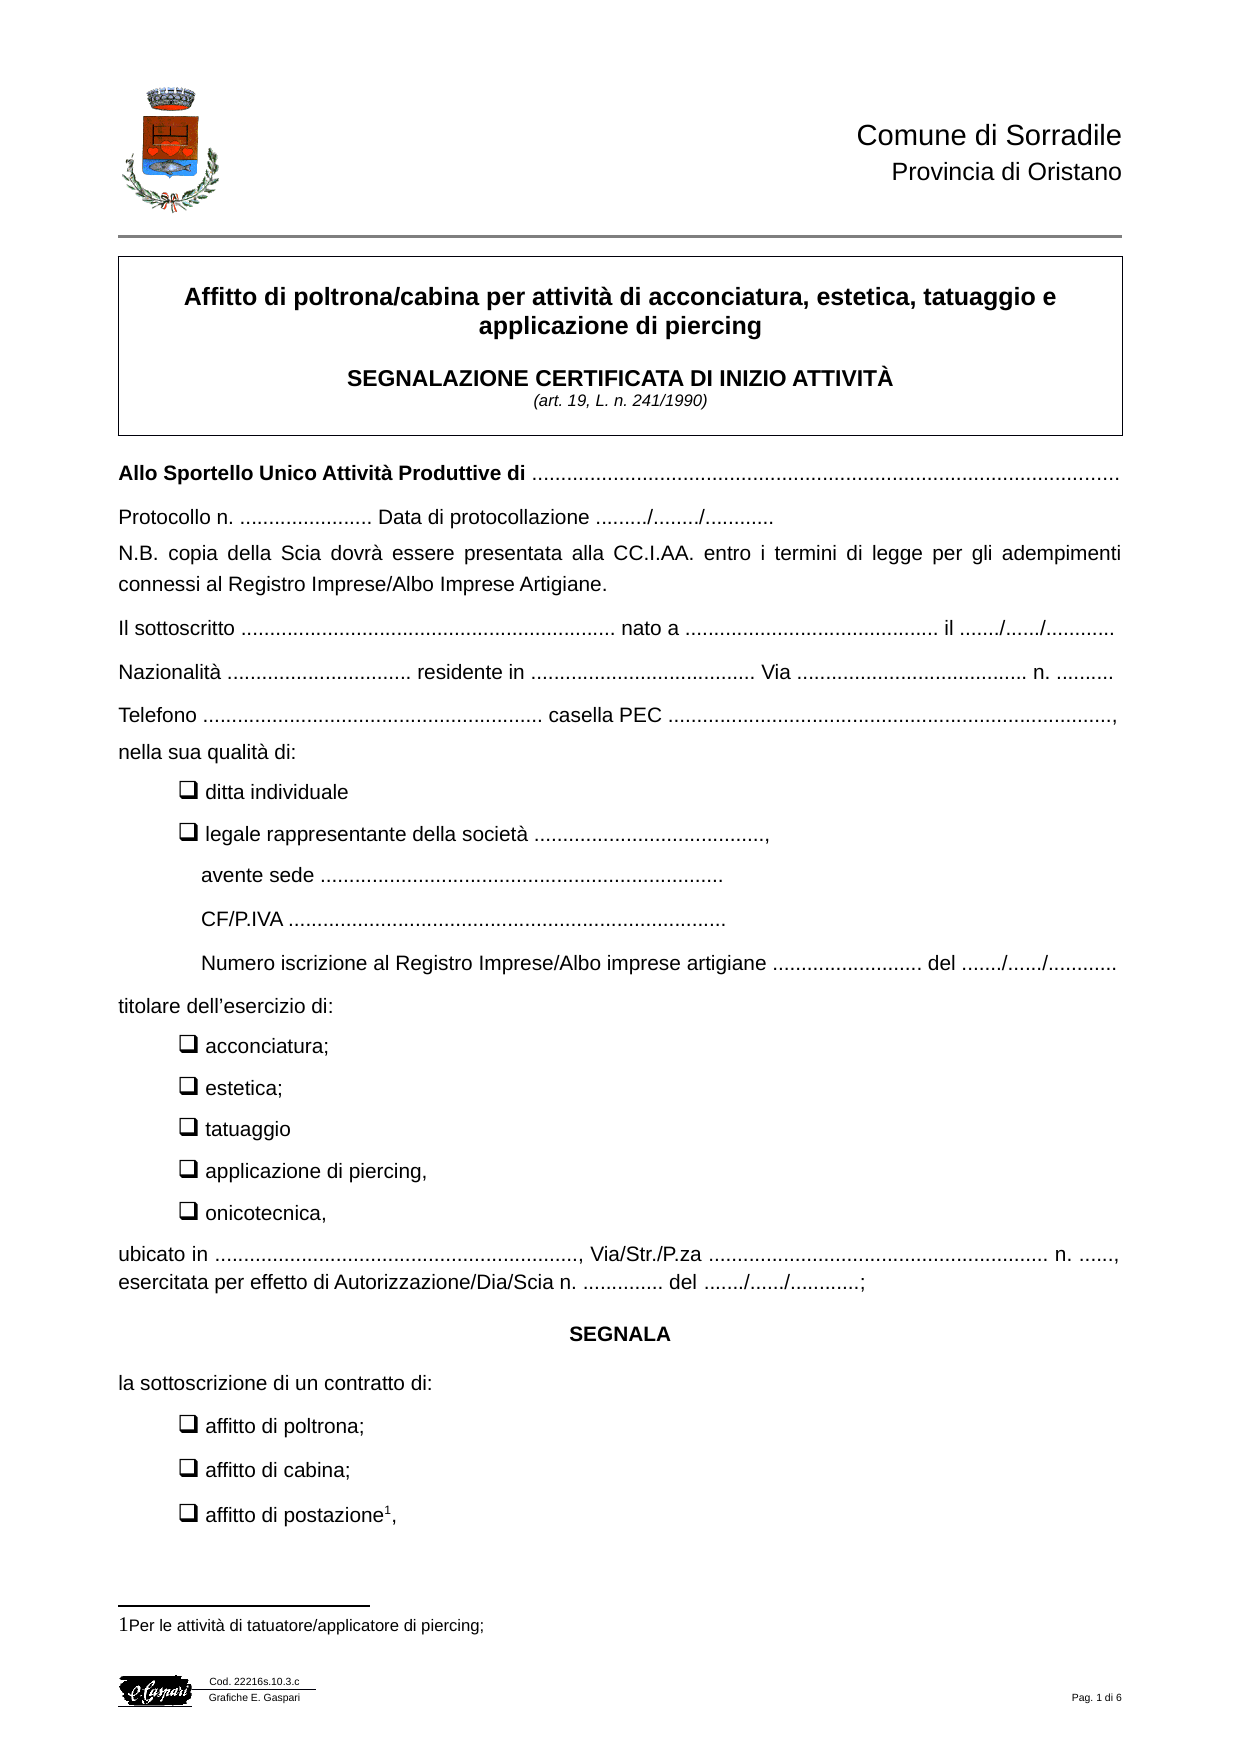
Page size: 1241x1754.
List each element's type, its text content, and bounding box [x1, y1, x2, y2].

text  applicazione di piercing, [177, 1159, 1122, 1184]
text  ditta individuale [177, 780, 1122, 805]
text  onicotecnica, [177, 1201, 1122, 1226]
text Allo Sportello Unico Attività Produttive di [118, 461, 1122, 485]
text la sottoscrizione di un contratto di: [118, 1371, 1122, 1395]
text  legale rappresentante della società ........................................, [177, 821, 1122, 846]
text N.B. copia della Scia dovrà essere presentata alla CC.I.AA. entro i termini di legge per gli adempimenti connessi al Registro Imprese/Albo Imprese Artigiane. [118, 541, 1122, 596]
text  affitto di poltrona; [177, 1414, 1122, 1439]
text  estetica; [177, 1076, 1122, 1101]
picture [122, 185, 224, 219]
text Per le attività di tatuatore/applicatore di piercing; [118, 1612, 1122, 1636]
text ubicato in ..............................................................., Via/Str./P.za ........................................................... n. ......, esercitata per effetto di Autorizzazione/Dia/Scia n. .............. del ......./....../............; [118, 1242, 1122, 1294]
picture [122, 87, 224, 118]
text titolare dell’esercizio di: [118, 994, 1122, 1018]
text nella sua qualità di: [118, 740, 1122, 764]
text SEGNALA [118, 1322, 1122, 1346]
text Telefono ........................................................... casella PEC ............................................................................., [118, 703, 1122, 727]
text Provincia di Oristano [118, 157, 1122, 185]
text Nazionalità ................................ residente in ....................................... Via ........................................ n. .......... [118, 659, 1122, 683]
text Numero iscrizione al Registro Imprese/Albo imprese artigiane .......................... del ......./....../............ [201, 950, 1122, 974]
text  tatuaggio [177, 1117, 1122, 1142]
text  affitto di cabina; [177, 1458, 1122, 1483]
text  acconciatura; [177, 1034, 1122, 1059]
text  affitto di postazione, [177, 1503, 1122, 1528]
text Comune di Sorradile [118, 118, 1122, 152]
text Protocollo n. ....................... Data di protocollazione ........./......../............ [118, 505, 1122, 529]
text CF/P.IVA ............................................................................ [201, 907, 1122, 931]
text Il sottoscritto ................................................................. nato a ............................................ il ......./....../............ [118, 616, 1122, 640]
picture [122, 152, 224, 157]
table_header Affitto di poltrona/cabina per attività di acconciatura, estetica, tatuaggio e applicazione di piercing SEGNALAZIONE CERTIFICATA DI INIZIO ATTIVITÀ (art. 19, L. n. 241/1990) [119, 257, 1122, 435]
text avente sede ...................................................................... [201, 863, 1122, 887]
picture [118, 1674, 192, 1706]
